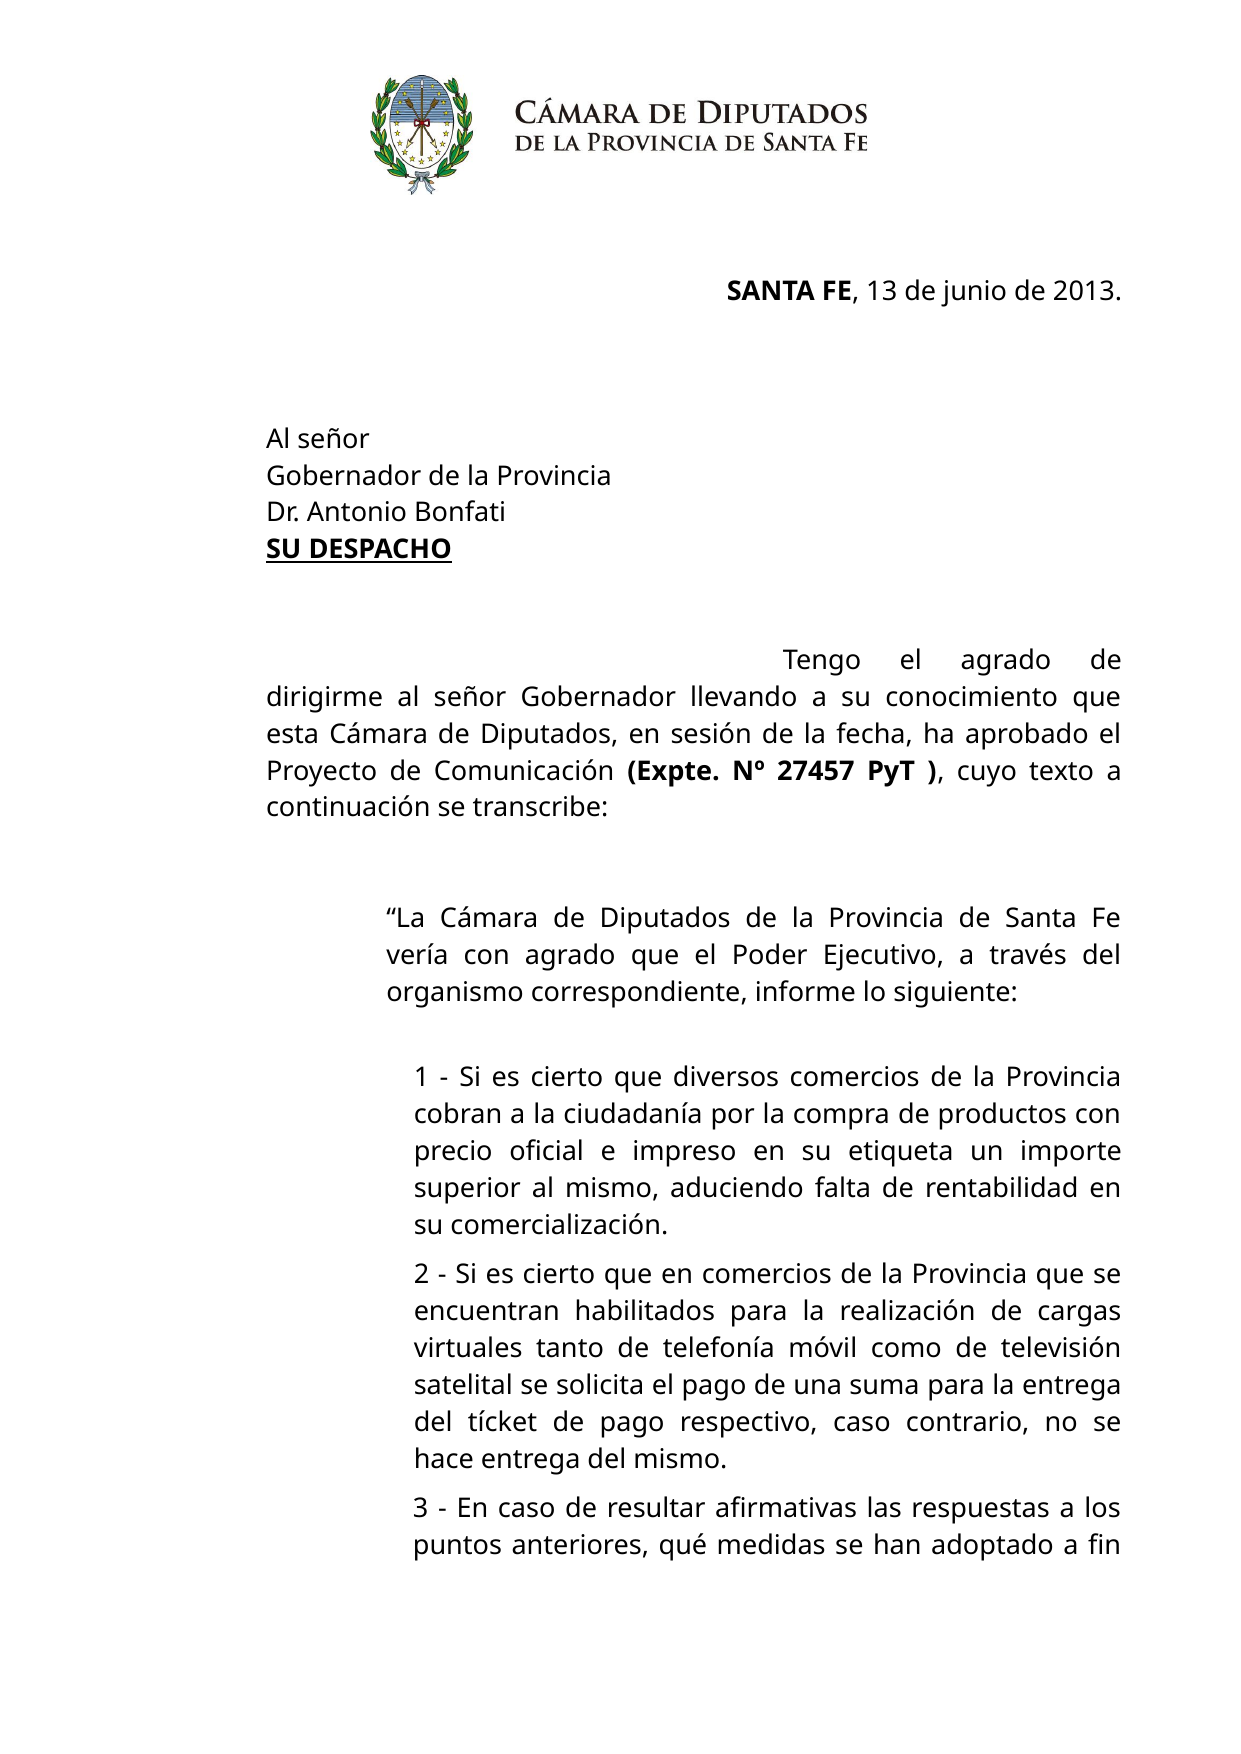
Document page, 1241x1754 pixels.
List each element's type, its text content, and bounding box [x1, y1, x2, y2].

text “La Cámara de Diputados de la Provincia de Santa Fe vería con agrado que el Poder Ejecutivo, a través del organismo correspondiente, informe lo siguiente: [386, 898, 1122, 1009]
text Dr. Antonio Bonfati [266, 493, 1122, 530]
text 1 - Si es cierto que diversos comercios de la Provincia cobran a la ciudadanía por la compra de productos con precio oficial e impreso en su etiqueta un importe superior al mismo, aduciendo falta de rentabilidad en su comercialización. [413, 1058, 1122, 1242]
text Gobernador de la Provincia [266, 456, 1122, 493]
text Al señor [266, 419, 1122, 456]
text 3 - En caso de resultar afirmativas las respuestas a los puntos anteriores, qué medidas se han adoptado a fin [413, 1488, 1122, 1562]
text SU DESPACHO [266, 530, 1122, 567]
text Tengo el agrado de dirigirme al señor Gobernador llevando a su conocimiento que esta Cámara de Diputados, en sesión de la fecha, ha aprobado el Proyecto de Comunicación (Expte. Nº 27457 PyT ), cuyo texto a continuación se transcribe: [266, 640, 1122, 825]
picture [370, 75, 868, 199]
text SANTA FE, 13 de junio de 2013. [266, 272, 1122, 308]
text 2 - Si es cierto que en comercios de la Provincia que se encuentran habilitados para la realización de cargas virtuales tanto de telefonía móvil como de televisión satelital se solicita el pago de una suma para la entrega del tícket de pago respectivo, caso contrario, no se hace entrega del mismo. [413, 1255, 1122, 1476]
